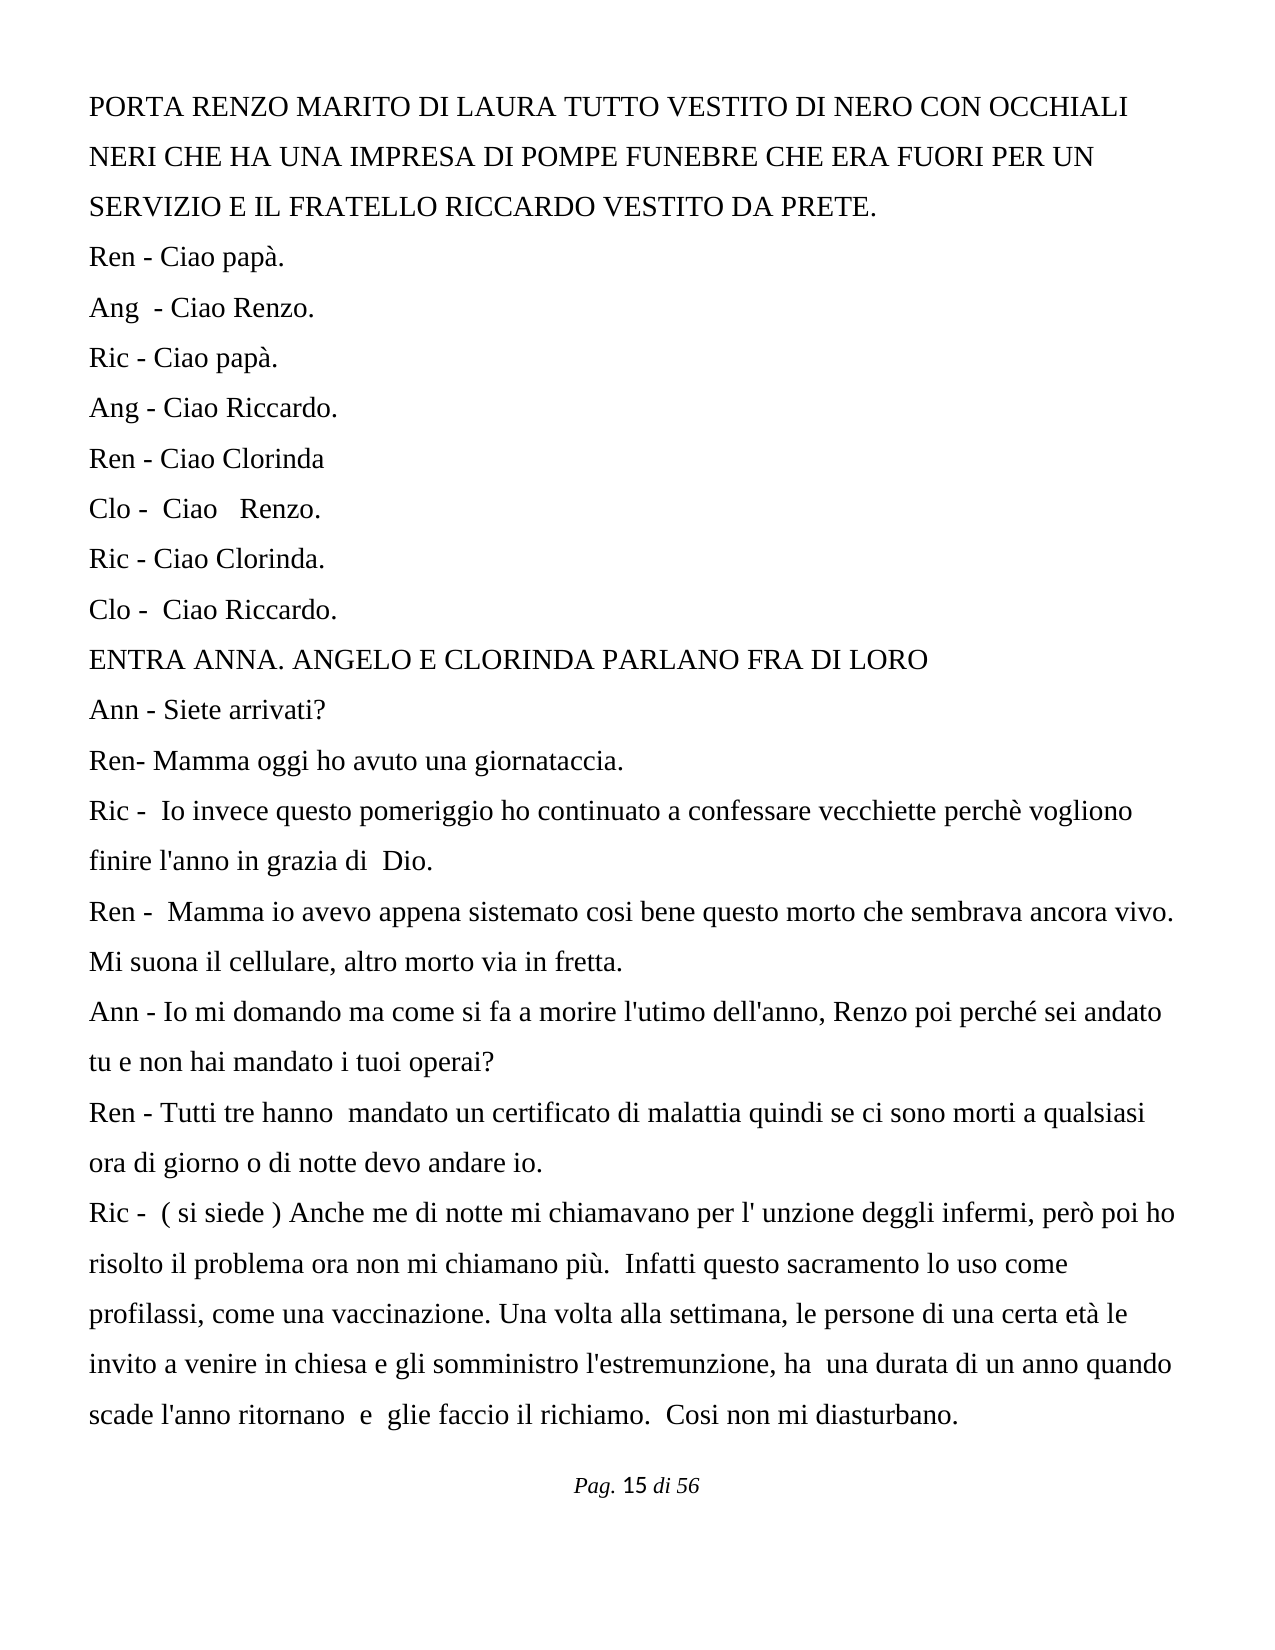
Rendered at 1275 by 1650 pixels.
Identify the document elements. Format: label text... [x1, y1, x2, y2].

text Ren - Ciao papà. [89, 239, 1186, 273]
text Ric - Ciao papà. Ang - Ciao Riccardo. Ren - Ciao Clorinda Clo - Ciao Renzo. Ric - Ciao Clorinda. [89, 340, 1186, 575]
text Ric - ( si siede ) Anche me di notte mi chiamavano per l' unzione deggli infermi, però poi ho risolto il problema ora non mi chiamano più. Infatti questo sacramento lo uso come profilassi, come una vaccinazione. Una volta alla settimana, le persone di una certa età le invito a venire in chiesa e gli somministro l'estremunzione, ha una durata di un anno quando scade l'anno ritornano e glie faccio il richiamo. Cosi non mi diasturbano. [89, 1196, 1186, 1430]
text Ann - Io mi domando ma come si fa a morire l'utimo dell'anno, Renzo poi perché sei andato tu e non hai mandato i tuoi operai? [89, 994, 1186, 1078]
text PORTA RENZO MARITO DI LAURA TUTTO VESTITO DI NERO CON OCCHIALI NERI CHE HA UNA IMPRESA DI POMPE FUNEBRE CHE ERA FUORI PER UN SERVIZIO E IL FRATELLO RICCARDO VESTITO DA PRETE. [89, 89, 1186, 223]
text Ren- Mamma oggi ho avuto una giornataccia. [89, 743, 1186, 776]
text Ren - Tutti tre hanno mandato un certificato di malattia quindi se ci sono morti a qualsiasi ora di giorno o di notte devo andare io. [89, 1095, 1186, 1179]
text Clo - Ciao Riccardo. ENTRA ANNA. ANGELO E CLORINDA PARLANO FRA DI LORO Ann - Siete arrivati? [89, 592, 1186, 726]
text Ang - Ciao Renzo. [89, 290, 1186, 323]
text Ric - Io invece questo pomeriggio ho continuato a confessare vecchiette perchè vogliono finire l'anno in grazia di Dio. Ren - Mamma io avevo appena sistemato cosi bene questo morto che sembrava ancora vivo. Mi suona il cellulare, altro morto via in fretta. [89, 793, 1186, 977]
